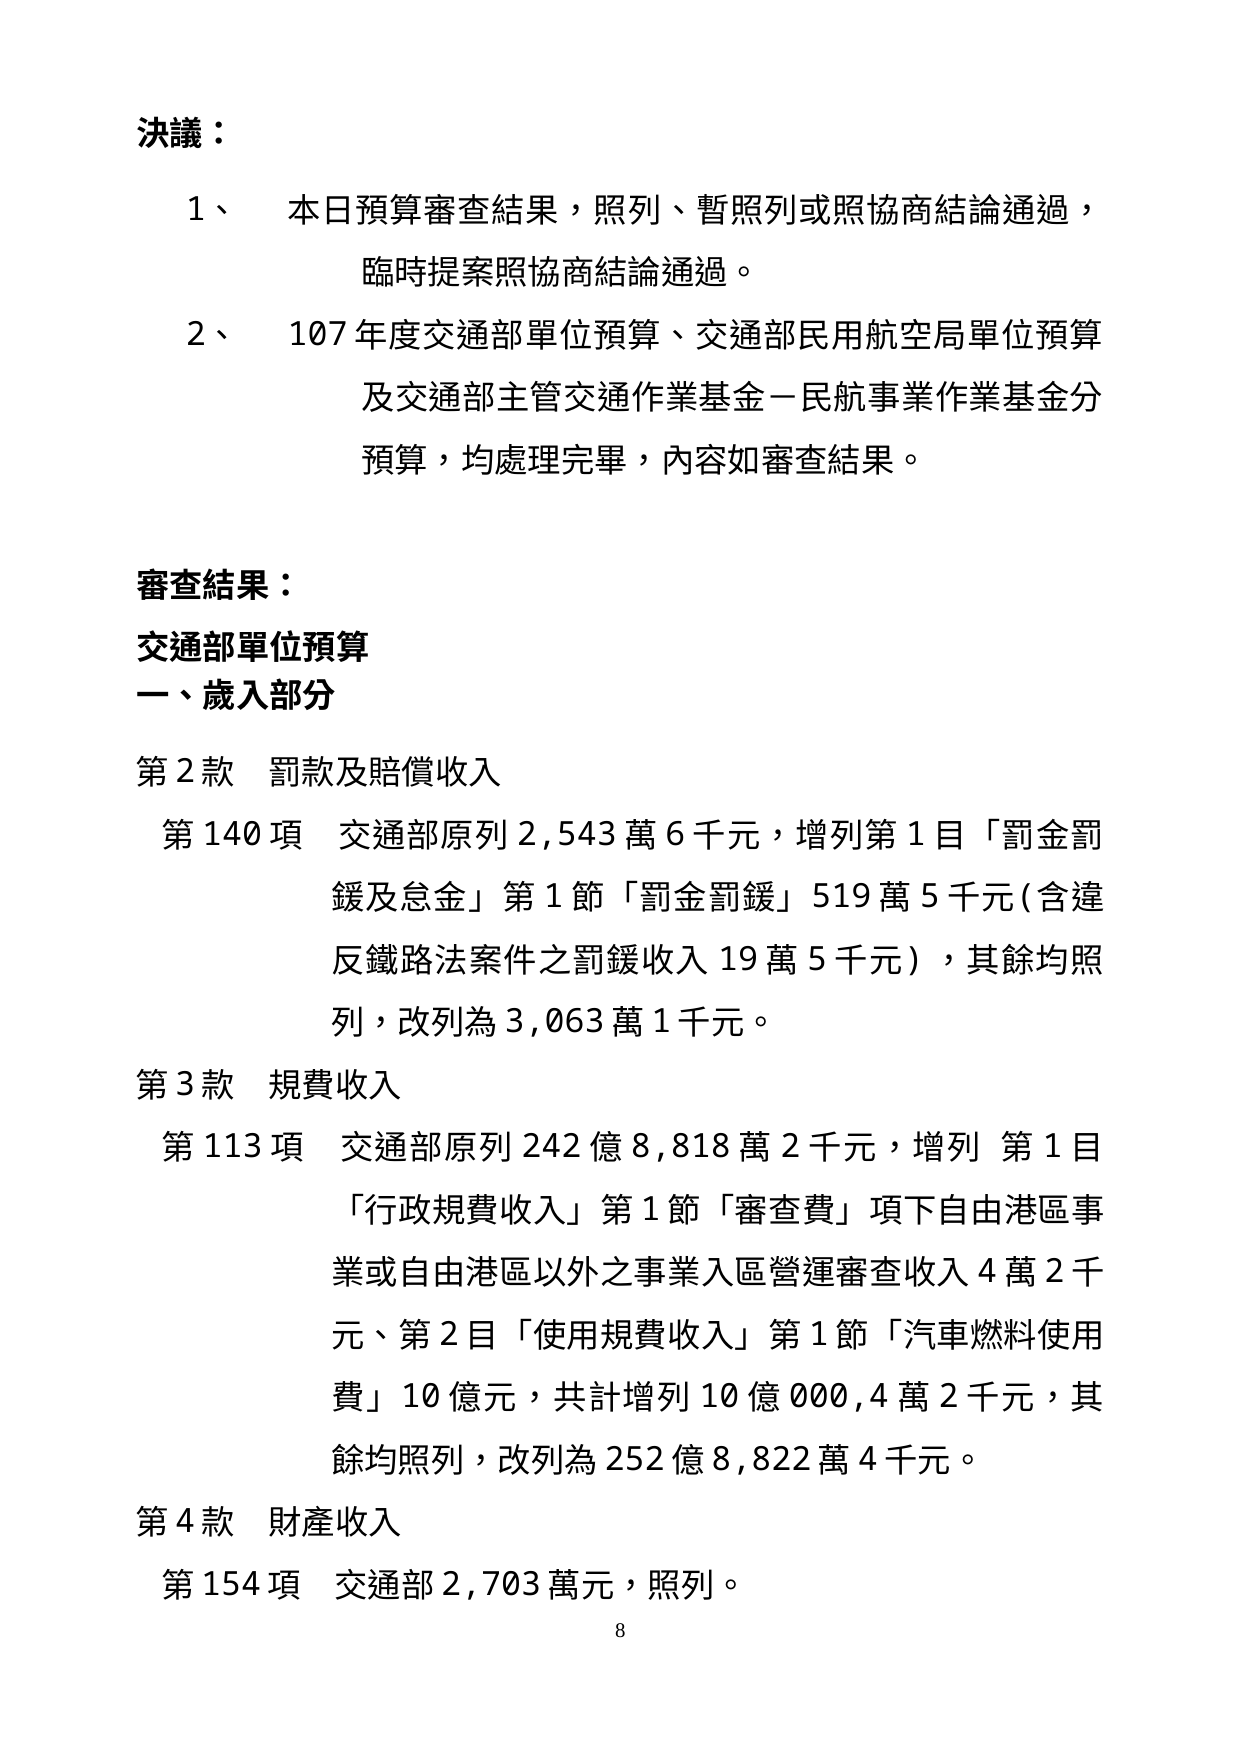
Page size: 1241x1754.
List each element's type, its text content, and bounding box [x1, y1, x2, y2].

text 審查結果： [136, 541, 1104, 603]
text 第154項 交通部2,703萬元，照列。 [161, 1541, 1104, 1603]
text 第3款 規費收入 [135, 1041, 1104, 1103]
text 決議： [136, 103, 1104, 155]
text 第4款 財產收入 [135, 1478, 1104, 1541]
text 交通部單位預算 [136, 603, 1104, 666]
list 107年度交通部單位預算、交通部民用航空局單位預算及交通部主管交通作業基金－民航事業作業基金分預算，均處理完畢，內容如審查結果。 [186, 291, 1104, 478]
text 第2款 罰款及賠償收入 [135, 728, 1104, 791]
text 一、歲入部分 [136, 666, 1104, 718]
text 第113項 交通部原列242億8,818萬2千元，增列 第1目「行政規費收入」第1節「審查費」項下自由港區事業或自由港區以外之事業入區營運審查收入4萬2千元、第2目「使用規費收入」第1節「汽車燃料使用費」10億元，共計增列10億000,4萬2千元，其餘均照列，改列為252億8,822萬4千元。 [161, 1103, 1104, 1478]
text 第140項 交通部原列2,543萬6千元，增列第1目「罰金罰鍰及怠金」第1節「罰金罰鍰」519萬5千元(含違反鐵路法案件之罰鍰收入19萬5千元) ，其餘均照列，改列為3,063萬1千元。 [161, 791, 1104, 1041]
list 本日預算審查結果，照列、暫照列或照協商結論通過，臨時提案照協商結論通過。 [186, 166, 1104, 291]
